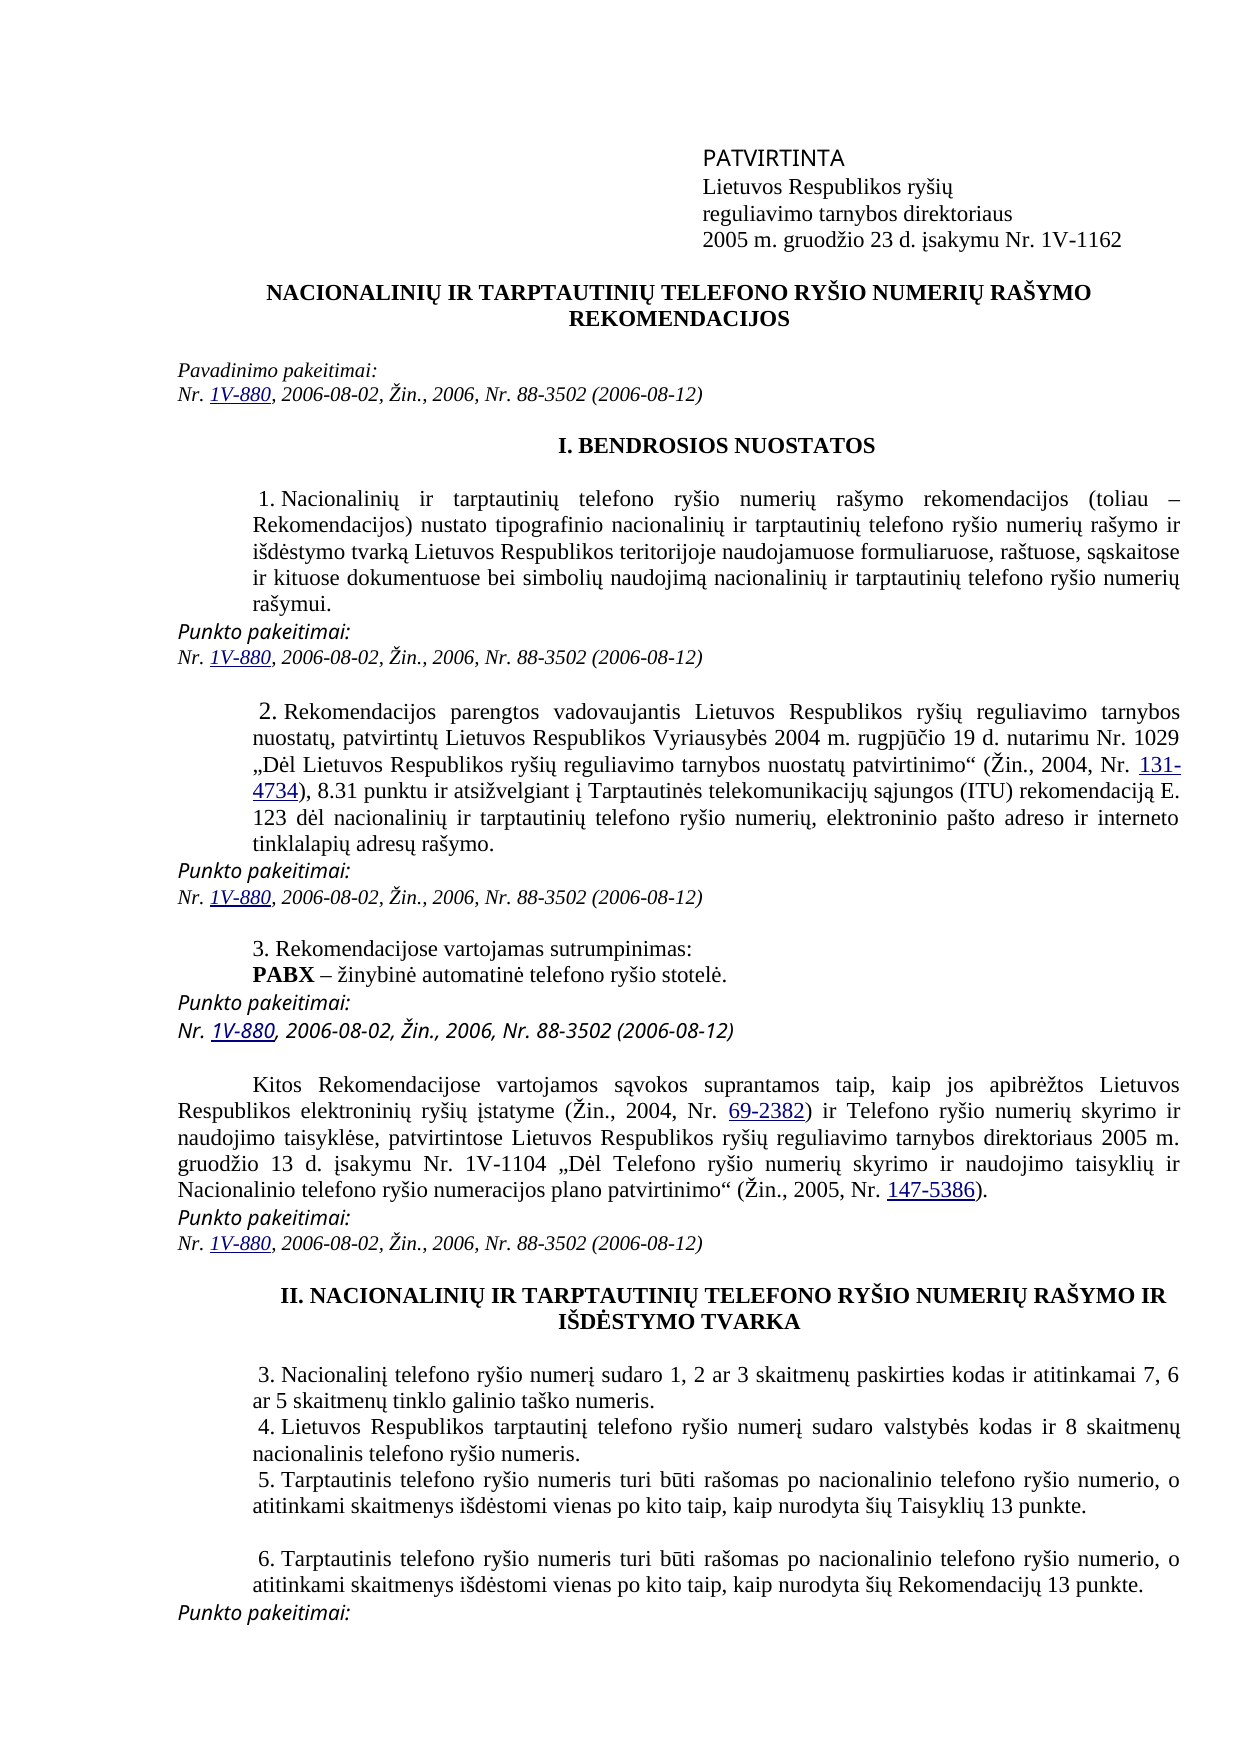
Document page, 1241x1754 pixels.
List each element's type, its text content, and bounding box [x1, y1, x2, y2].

text Punkto pakeitimai: [177, 1203, 1181, 1231]
list Nacionalinių ir tarptautinių telefono ryšio numerių rašymo rekomendacijos (toliau –Rekomendacijos) nustato tipografinio nacionalinių ir tarptautinių telefono ryšio numerių rašymo ir išdėstymo tvarką Lietuvos Respublikos teritorijoje naudojamuose formuliaruose, raštuose, sąskaitose ir kituose dokumentuose bei simbolių naudojimą nacionalinių ir tarptautinių telefono ryšio numerių rašymui. [177, 485, 1181, 617]
list Rekomendacijos parengtos vadovaujantis Lietuvos Respublikos ryšių reguliavimo tarnybos nuostatų, patvirtintų Lietuvos Respublikos Vyriausybės 2004 m. rugpjūčio 19 d. nutarimu Nr. 1029 „Dėl Lietuvos Respublikos ryšių reguliavimo tarnybos nuostatų patvirtinimo“ (Žin., 2004, Nr. 131-4734), 8.31 punktu ir atsižvelgiant į Tarptautinės telekomunikacijų sąjungos (ITU) rekomendaciją E. 123 dėl nacionalinių ir tarptautinių telefono ryšio numerių, elektroninio pašto adreso ir interneto tinklalapių adresų rašymo. [177, 696, 1181, 856]
text reguliavimo tarnybos direktoriaus [627, 200, 1197, 226]
text 3. Rekomendacijose vartojamas sutrumpinimas: [177, 935, 1181, 961]
text Pavadinimo pakeitimai: [177, 358, 1181, 382]
text Punkto pakeitimai: [177, 988, 1181, 1016]
text Nr. 1V-880, 2006-08-02, Žin., 2006, Nr. 88-3502 (2006-08-12) [177, 1231, 1181, 1255]
text Punkto pakeitimai: [177, 856, 1181, 885]
text Nr. 1V-880, 2006-08-02, Žin., 2006, Nr. 88-3502 (2006-08-12) [177, 885, 1181, 909]
text NACIONALINIŲ IR TARPTAUTINIŲ TELEFONO RYŠIO NUMERIŲ RAŠYMO REKOMENDACIJOS [177, 279, 1181, 332]
text Nr. 1V-880, 2006-08-02, Žin., 2006, Nr. 88-3502 (2006-08-12) [177, 382, 1181, 406]
text Kitos Rekomendacijose vartojamos sąvokos suprantamos taip, kaip jos apibrėžtos Lietuvos Respublikos elektroninių ryšių įstatyme (Žin., 2004, Nr. 69-2382) ir Telefono ryšio numerių skyrimo ir naudojimo taisyklėse, patvirtintose Lietuvos Respublikos ryšių reguliavimo tarnybos direktoriaus 2005 m. gruodžio 13 d. įsakymu Nr. 1V-1104 „Dėl Telefono ryšio numerių skyrimo ir naudojimo taisyklių ir Nacionalinio telefono ryšio numeracijos plano patvirtinimo“ (Žin., 2005, Nr. 147-5386). [177, 1071, 1181, 1203]
text I. BENDROSIOS NUOSTATOS [177, 432, 1181, 459]
text Nr. 1V-880, 2006-08-02, Žin., 2006, Nr. 88-3502 (2006-08-12) [177, 645, 1181, 669]
list Nacionalinį telefono ryšio numerį sudaro 1, 2 ar 3 skaitmenų paskirties kodas ir atitinkamai 7, 6 ar 5 skaitmenų tinklo galinio taško numeris. [177, 1361, 1181, 1413]
text Nr. 1V-880, 2006-08-02, Žin., 2006, Nr. 88-3502 (2006-08-12) [177, 1016, 1181, 1045]
text PATVIRTINTA [627, 142, 1181, 173]
list Lietuvos Respublikos tarptautinį telefono ryšio numerį sudaro valstybės kodas ir 8 skaitmenų nacionalinis telefono ryšio numeris. [177, 1413, 1181, 1466]
list Tarptautinis telefono ryšio numeris turi būti rašomas po nacionalinio telefono ryšio numerio, o atitinkami skaitmenys išdėstomi vienas po kito taip, kaip nurodyta šių Taisyklių 13 punkte. [177, 1466, 1181, 1519]
text Punkto pakeitimai: [177, 1598, 1181, 1626]
text 2005 m. gruodžio 23 d. įsakymu Nr. 1V-1162 [627, 226, 1181, 252]
list Tarptautinis telefono ryšio numeris turi būti rašomas po nacionalinio telefono ryšio numerio, o atitinkami skaitmenys išdėstomi vienas po kito taip, kaip nurodyta šių Rekomendacijų 13 punkte. [177, 1545, 1181, 1598]
text Punkto pakeitimai: [177, 617, 1181, 645]
text PABX – žinybinė automatinė telefono ryšio stotelė. [177, 961, 1181, 988]
text Lietuvos Respublikos ryšių [627, 173, 1197, 200]
text II. Nacionalinių ir tarptautinių telefono RYŠIO numerių rašymo ir išdėstymo tvarka [177, 1282, 1181, 1334]
